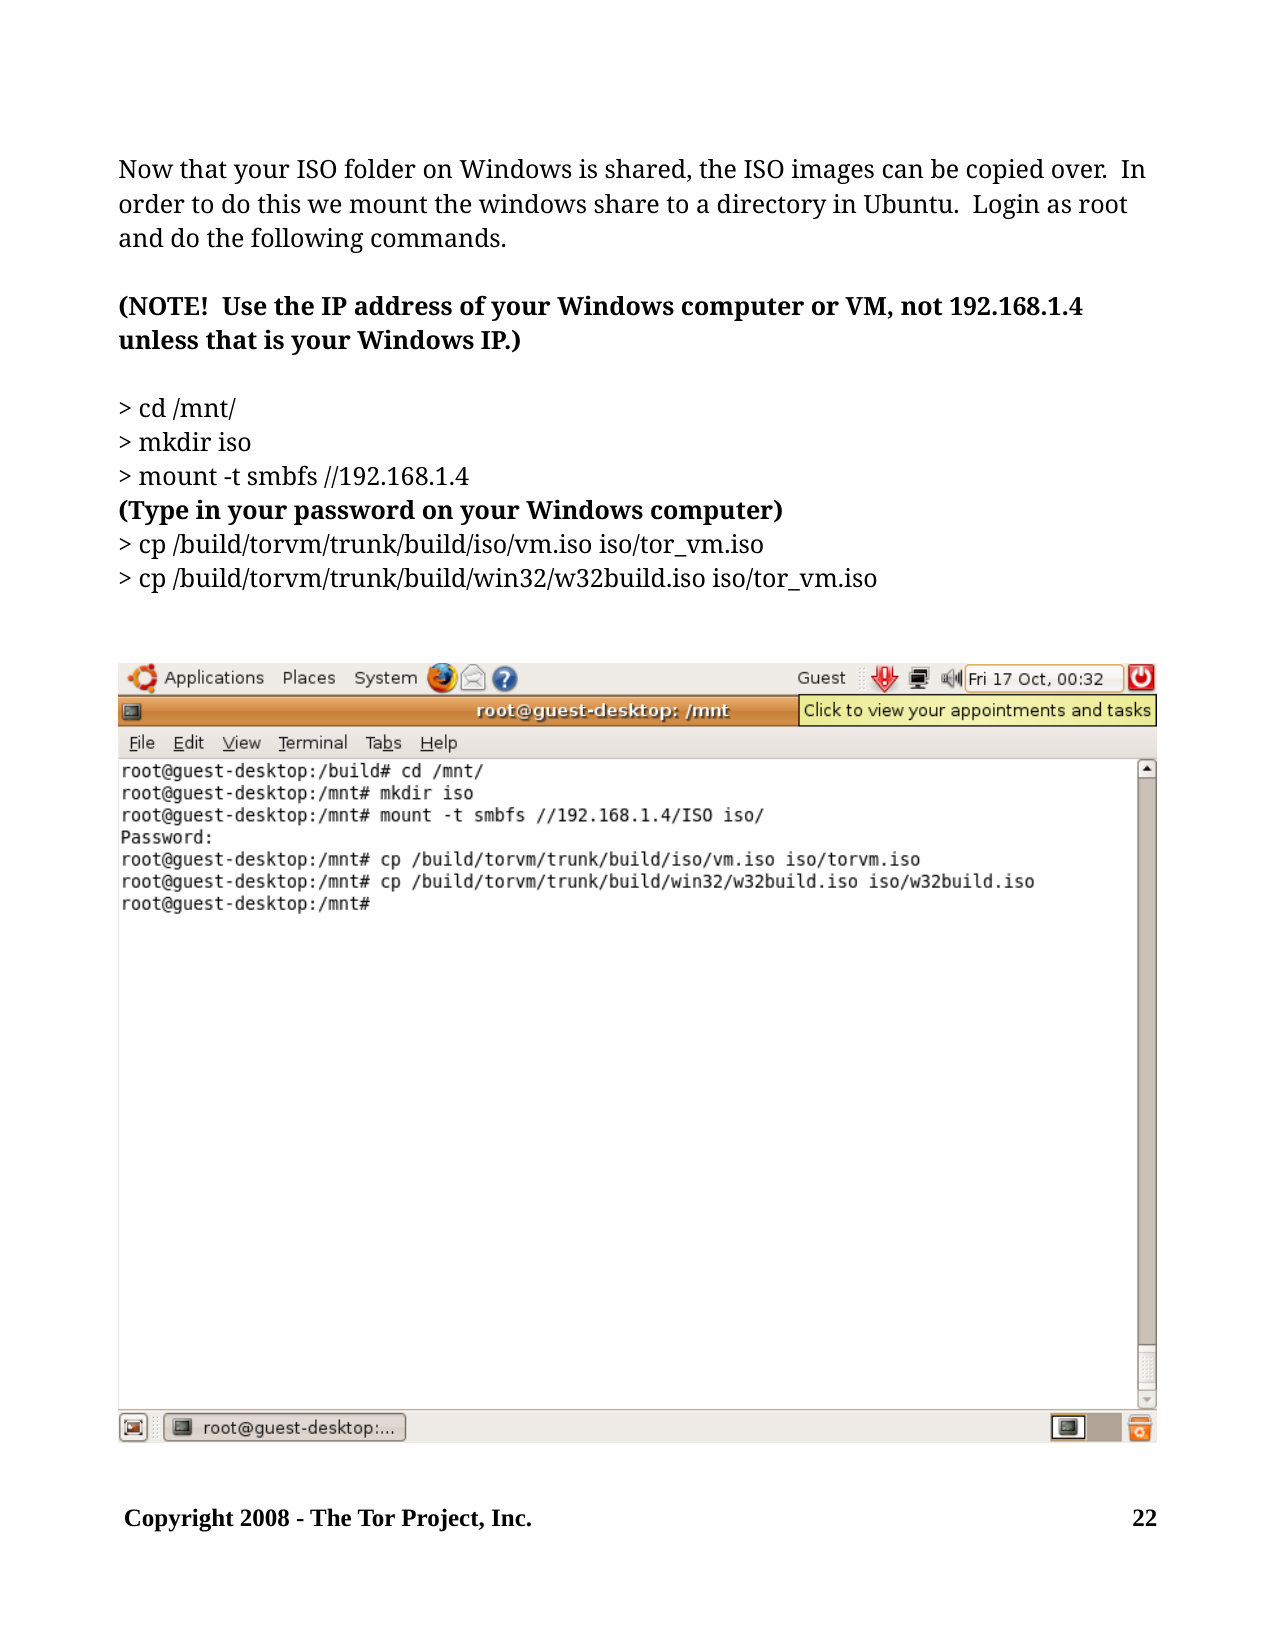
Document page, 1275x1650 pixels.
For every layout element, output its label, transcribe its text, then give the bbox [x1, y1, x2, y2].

text (NOTE! Use the IP address of your Windows computer or VM, not 192.168.1.4 unless that is your Windows IP.) [118, 288, 1157, 357]
picture [118, 663, 1157, 1443]
text > cp /build/torvm/trunk/build/iso/vm.iso iso/tor_vm.iso [118, 527, 1157, 561]
text Now that your ISO folder on Windows is shared, the ISO images can be copied over. In order to do this we mount the windows share to a directory in Ubuntu. Login as root and do the following commands. [118, 152, 1157, 254]
text > cp /build/torvm/trunk/build/win32/w32build.iso iso/tor_vm.iso [118, 561, 1157, 595]
text > cd /mnt/ [118, 391, 1157, 425]
text > mount -t smbfs //192.168.1.4 [118, 459, 1157, 493]
text (Type in your password on your Windows computer) [118, 493, 1157, 527]
text > mkdir iso [118, 425, 1157, 459]
